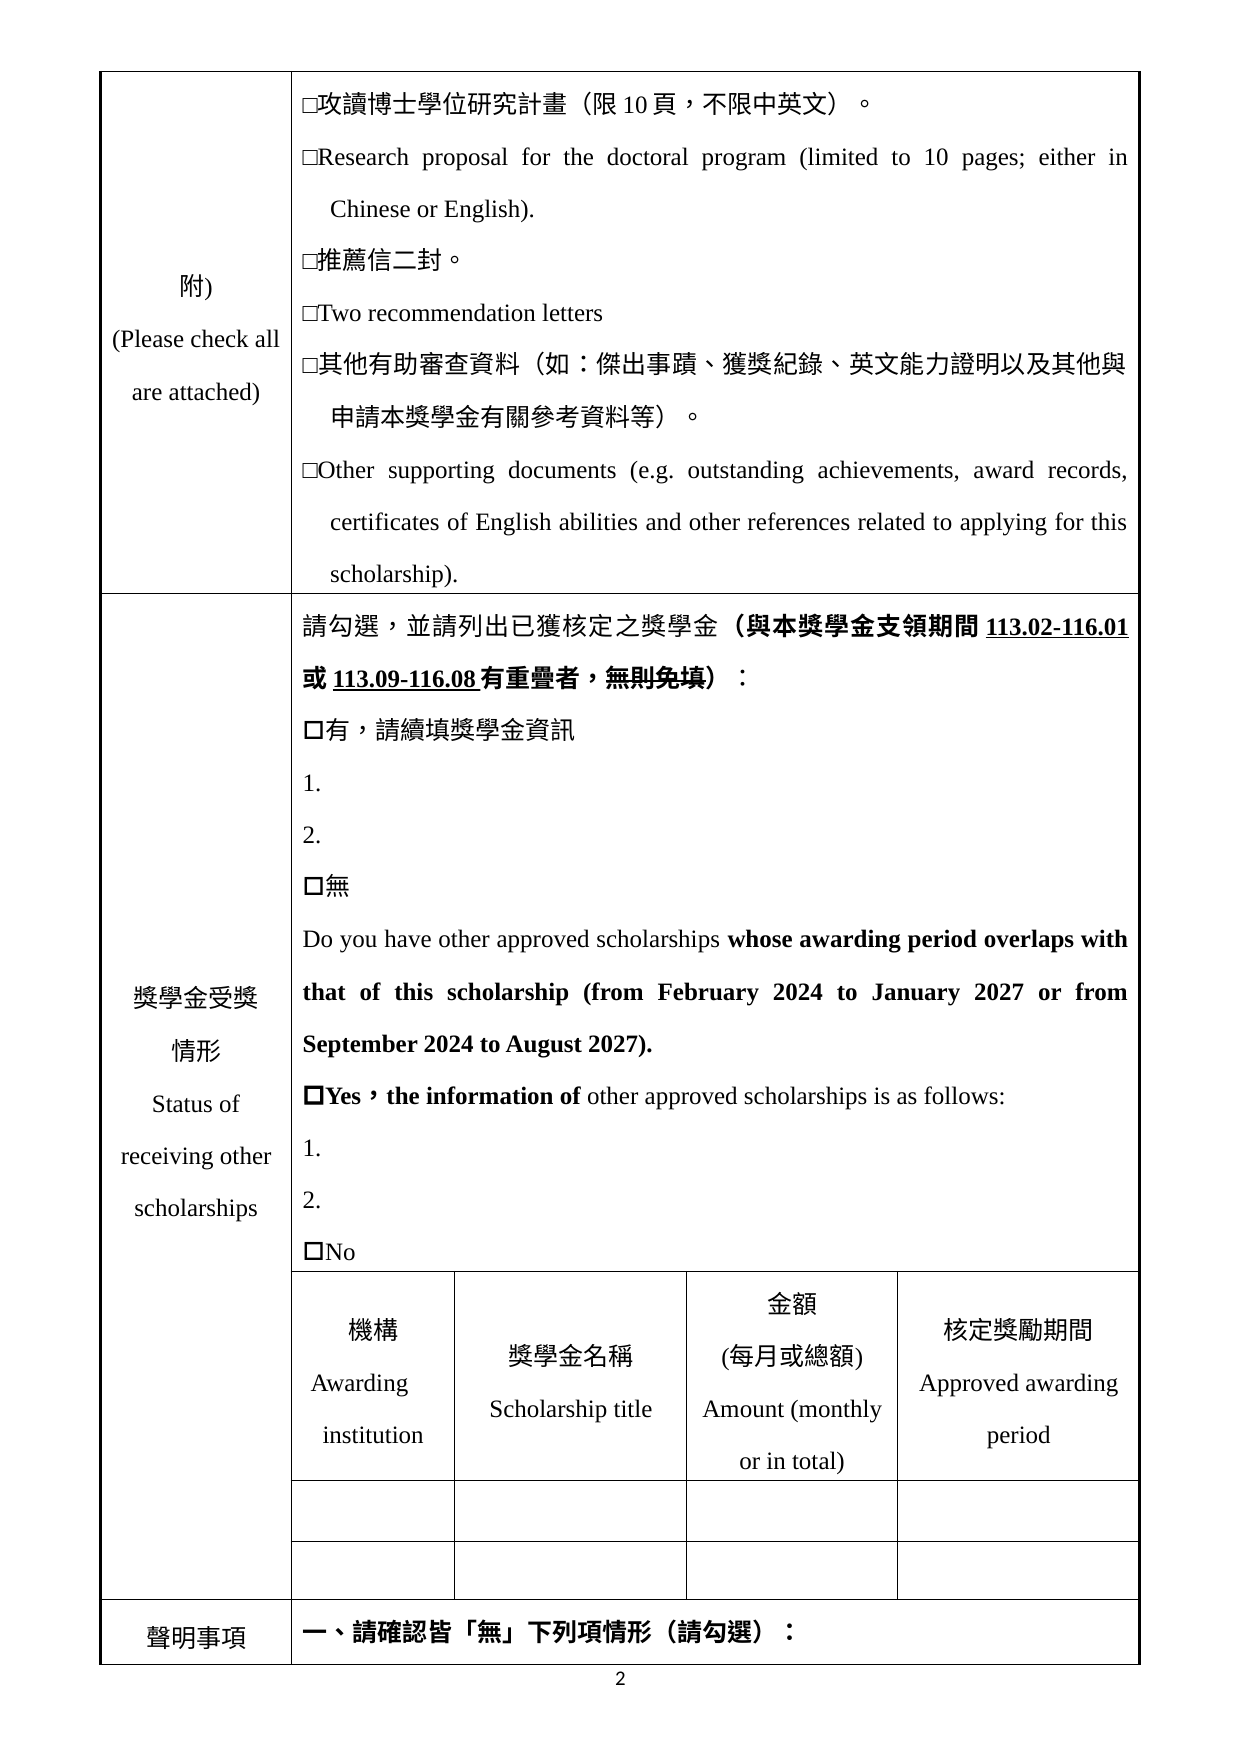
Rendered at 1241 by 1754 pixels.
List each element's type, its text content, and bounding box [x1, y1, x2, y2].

table_cell □攻讀博士學位研究計畫（限10頁，不限中英文）。 □Research proposal for the doctoral program (limited to 10 pages; either in Chinese or English). □推薦信二封。 □Two recommendation letters □其他有助審查資料（如：傑出事蹟、獲獎紀錄、英文能力證明以及其他與申請本獎學金有關參考資料等）。 □Other supporting documents (e.g. outstanding achievements, award records, certificates of English abilities and other references related to applying for this scholarship). [292, 72, 1138, 593]
table_cell [455, 1481, 686, 1541]
table_cell [687, 1542, 897, 1599]
table_cell 機構 Awarding institution [292, 1272, 454, 1480]
table_cell [292, 1481, 454, 1541]
table_cell [687, 1481, 897, 1541]
table_cell [455, 1542, 686, 1599]
table_cell 一、請確認皆「無」下列項情形（請勾選）： [292, 1600, 1138, 1664]
table_cell [898, 1481, 1138, 1541]
table_cell 獎學金受獎 情形 Status of receiving other scholarships [102, 594, 291, 1599]
table_cell 獎學金名稱 Scholarship title [455, 1272, 686, 1480]
table_cell [292, 1542, 454, 1599]
table_cell 請勾選，並請列出已獲核定之獎學金（與本獎學金支領期間113.02-116.01或113.09-116.08有重疊者，無則免填）： 有，請續填獎學金資訊 1. 2. 無 Do you have other approved scholarships whose awarding period overlaps with that of this scholarship (from February 2024 to January 2027 or from September 2024 to August 2027). Yes，the information of other approved scholarships is as follows: 1. 2. No [292, 594, 1138, 1271]
table_cell 核定獎勵期間 Approved awarding period [898, 1272, 1138, 1480]
table_cell 聲明事項 [102, 1600, 291, 1664]
table_cell 金額 (每月或總額) Amount (monthly or in total) [687, 1272, 897, 1480]
table_cell 附) (Please check all are attached) [102, 72, 291, 593]
table_cell [898, 1542, 1138, 1599]
